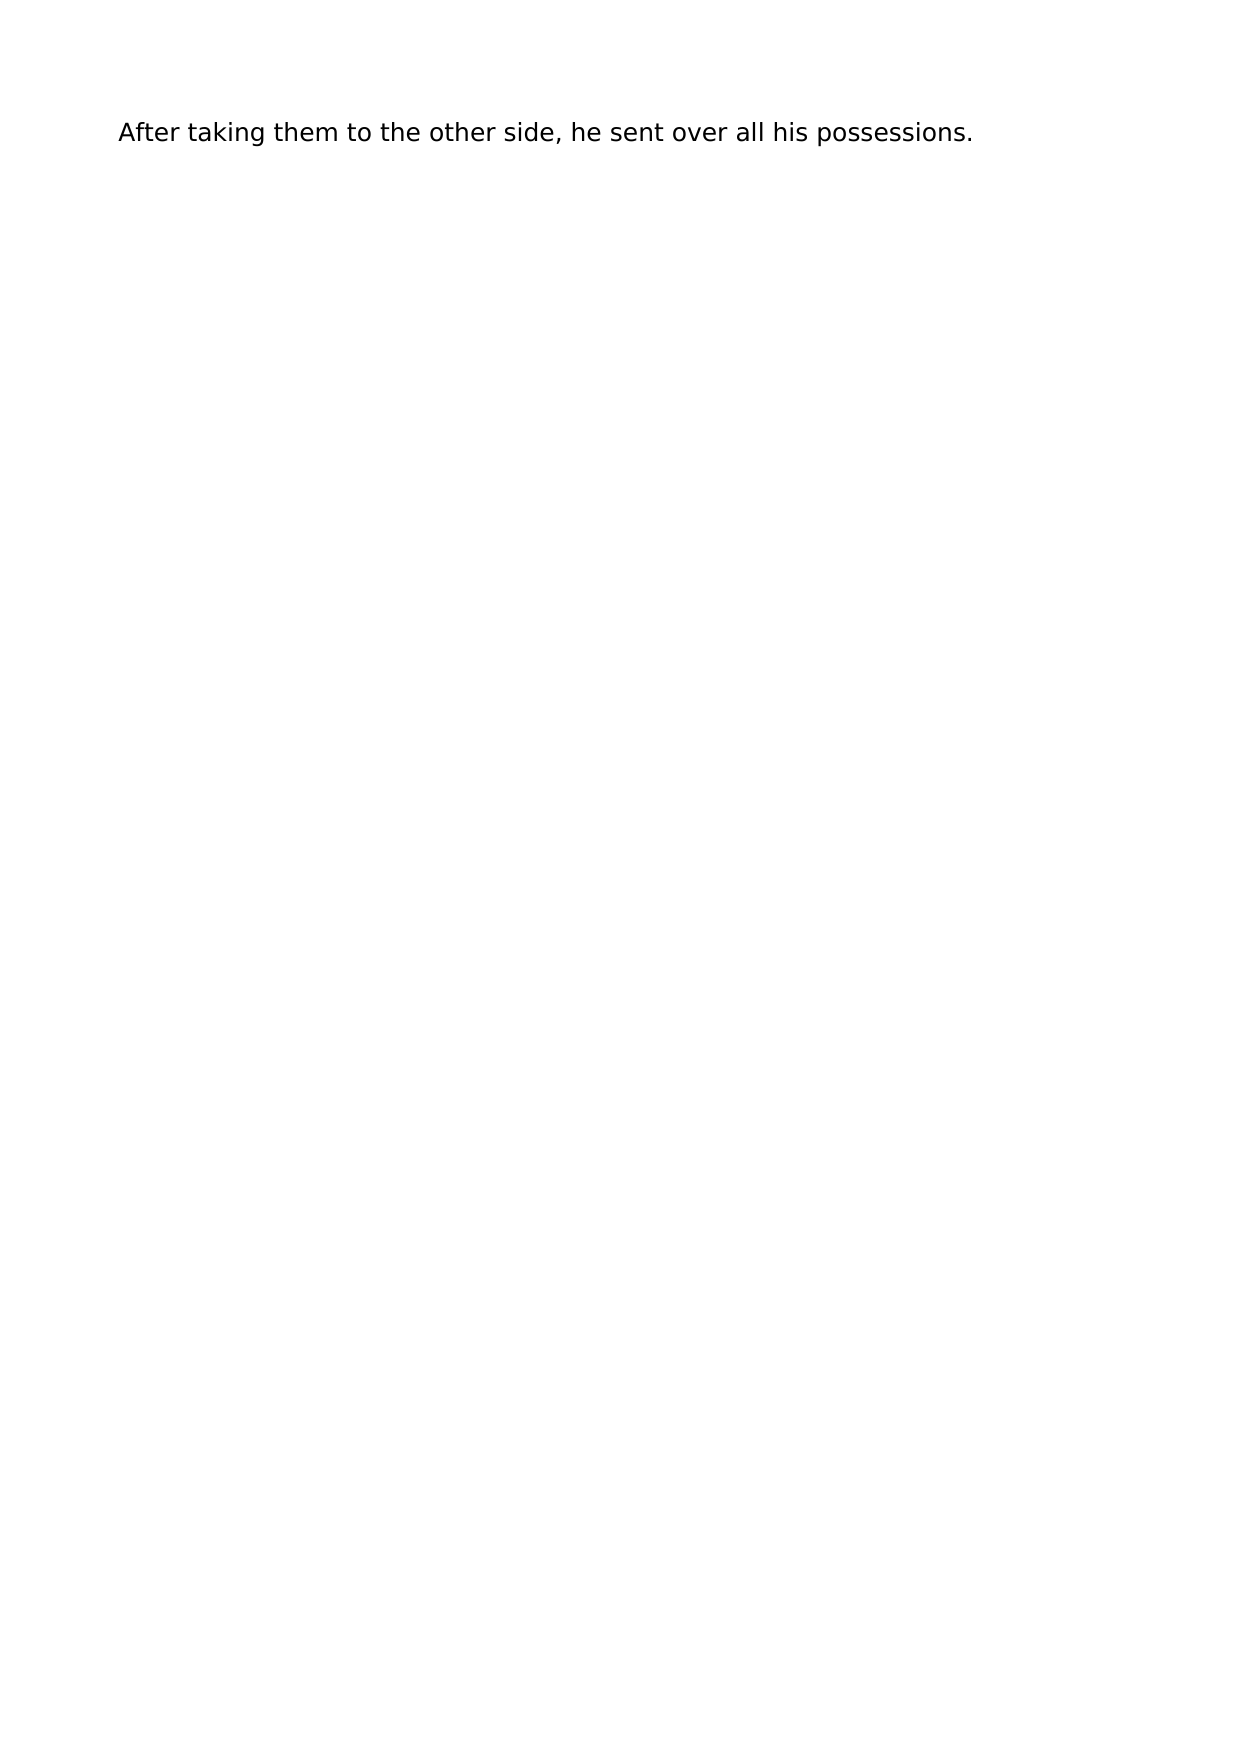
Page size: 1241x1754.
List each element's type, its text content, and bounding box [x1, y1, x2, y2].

text After taking them to the other side, he sent over all his possessions. [118, 118, 1122, 147]
